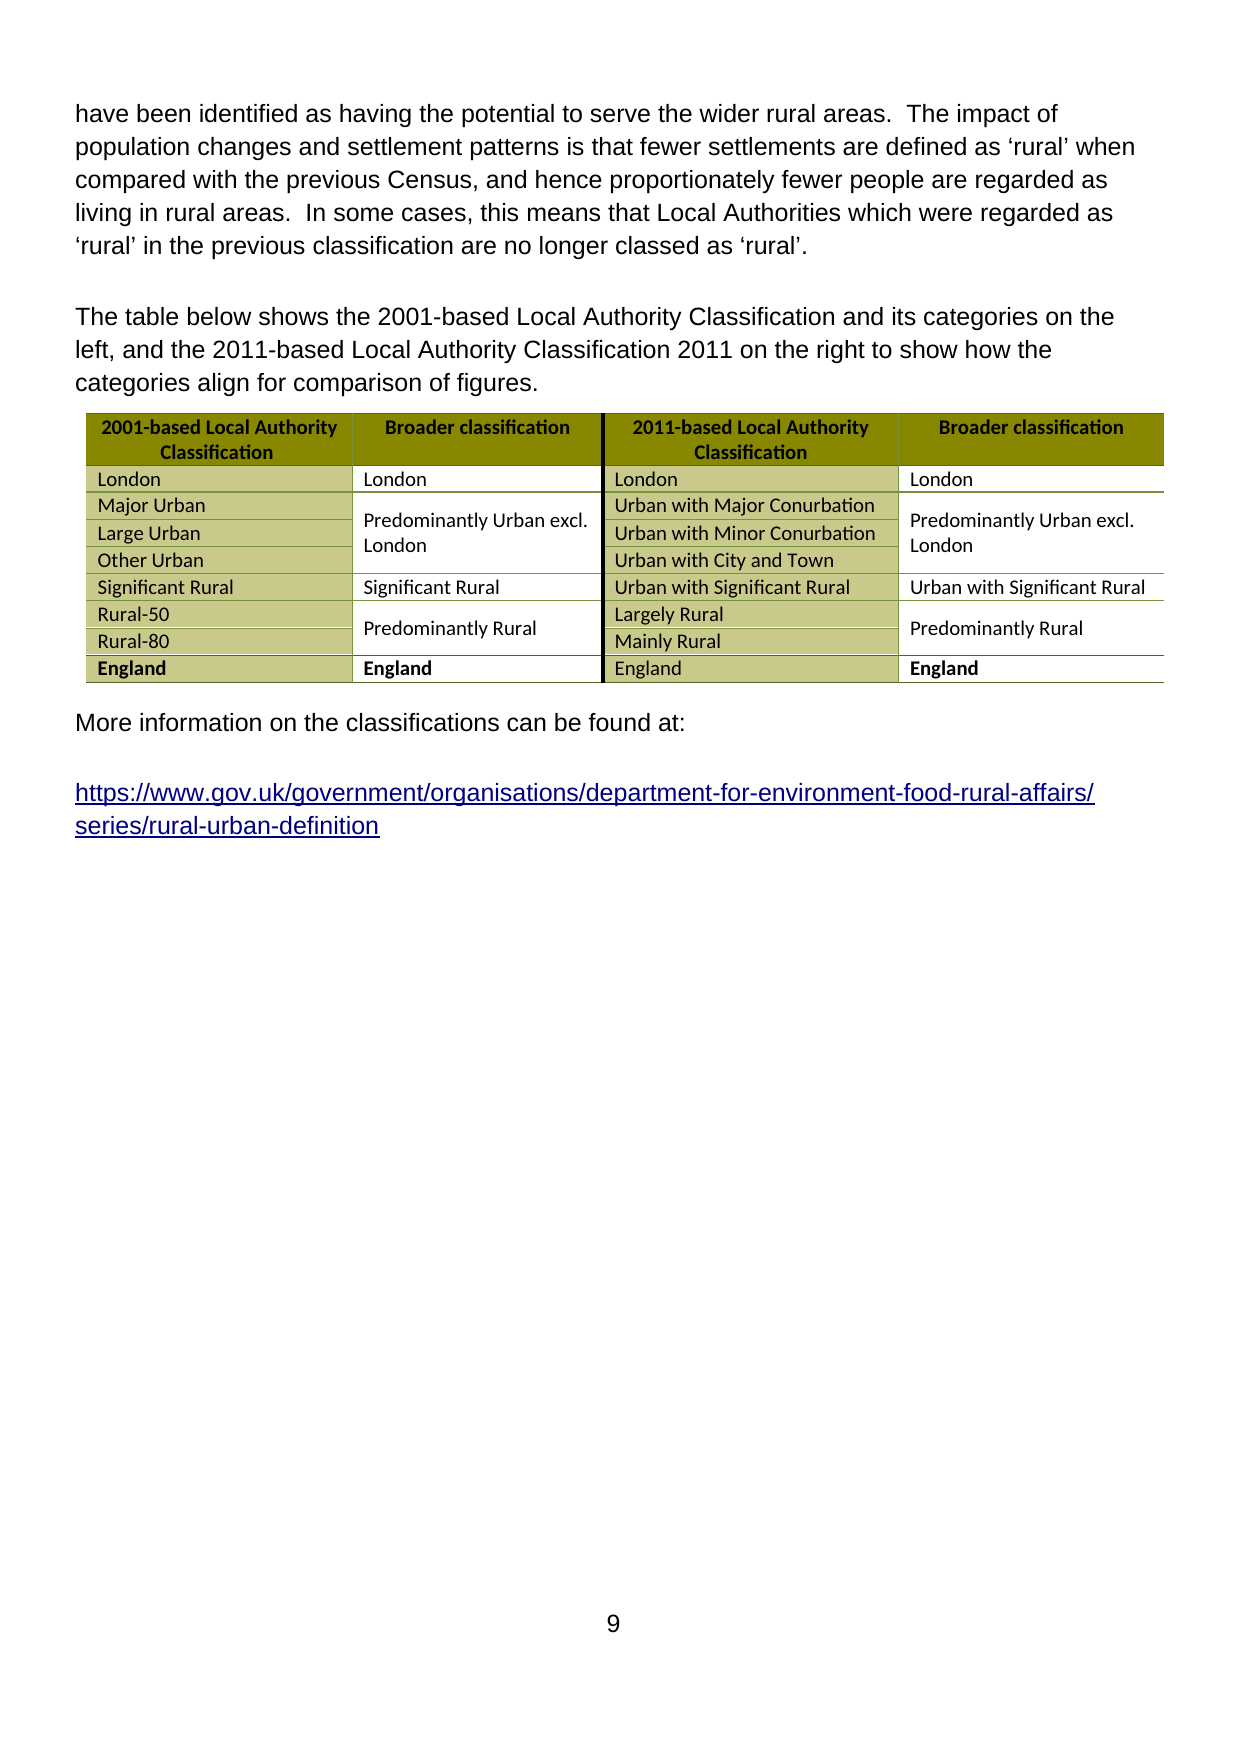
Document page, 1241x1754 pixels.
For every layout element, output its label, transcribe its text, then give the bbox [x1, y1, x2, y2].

table_cell Urban with Major Conurbation [605, 493, 898, 519]
table_cell Significant Rural [86, 574, 352, 600]
table_header 2011-based Local Authority Classification [605, 414, 898, 465]
table_cell Major Urban [86, 493, 352, 519]
table_cell London [605, 466, 898, 491]
table_cell England [353, 656, 601, 682]
table_cell Predominantly Rural [353, 601, 601, 654]
table_cell Urban with Significant Rural [899, 574, 1164, 600]
table_header Broader classification [353, 414, 601, 465]
table_cell Predominantly Urban excl. London [899, 493, 1164, 573]
table_cell London [353, 466, 601, 491]
table_cell Urban with City and Town [605, 547, 898, 573]
table_cell England [86, 656, 352, 682]
table_cell England [605, 656, 898, 682]
table_cell Rural-50 [86, 601, 352, 627]
text More information on the classifications can be found at: [75, 708, 1152, 737]
table_cell Predominantly Rural [899, 601, 1164, 654]
table_cell England [899, 656, 1164, 682]
table_header Broader classification [899, 414, 1164, 465]
table_cell Rural-80 [86, 629, 352, 654]
table_cell Largely Rural [605, 601, 898, 627]
table_cell Predominantly Urban excl. London [353, 493, 601, 573]
table_cell Other Urban [86, 547, 352, 573]
table_header 2001-based Local Authority Classification [86, 414, 352, 465]
table_cell Urban with Minor Conurbation [605, 520, 898, 546]
table_cell Large Urban [86, 520, 352, 546]
text https://www.gov.uk/government/organisations/department-for-environment-food-rural-affairs/series/rural-urban-definition [75, 778, 1152, 840]
table_cell Significant Rural [353, 574, 601, 600]
table_cell Urban with Significant Rural [605, 574, 898, 600]
table_cell London [899, 466, 1164, 491]
text have been identified as having the potential to serve the wider rural areas. The impact of population changes and settlement patterns is that fewer settlements are defined as ‘rural’ when compared with the previous Census, and hence proportionately fewer people are regarded as living in rural areas. In some cases, this means that Local Authorities which were regarded as ‘rural’ in the previous classification are no longer classed as ‘rural’. [75, 99, 1152, 260]
table_cell London [86, 466, 352, 491]
table_cell Mainly Rural [605, 629, 898, 654]
text The table below shows the 2001-based Local Authority Classification and its categories on the left, and the 2011-based Local Authority Classification 2011 on the right to show how the categories align for comparison of figures. [75, 302, 1152, 396]
